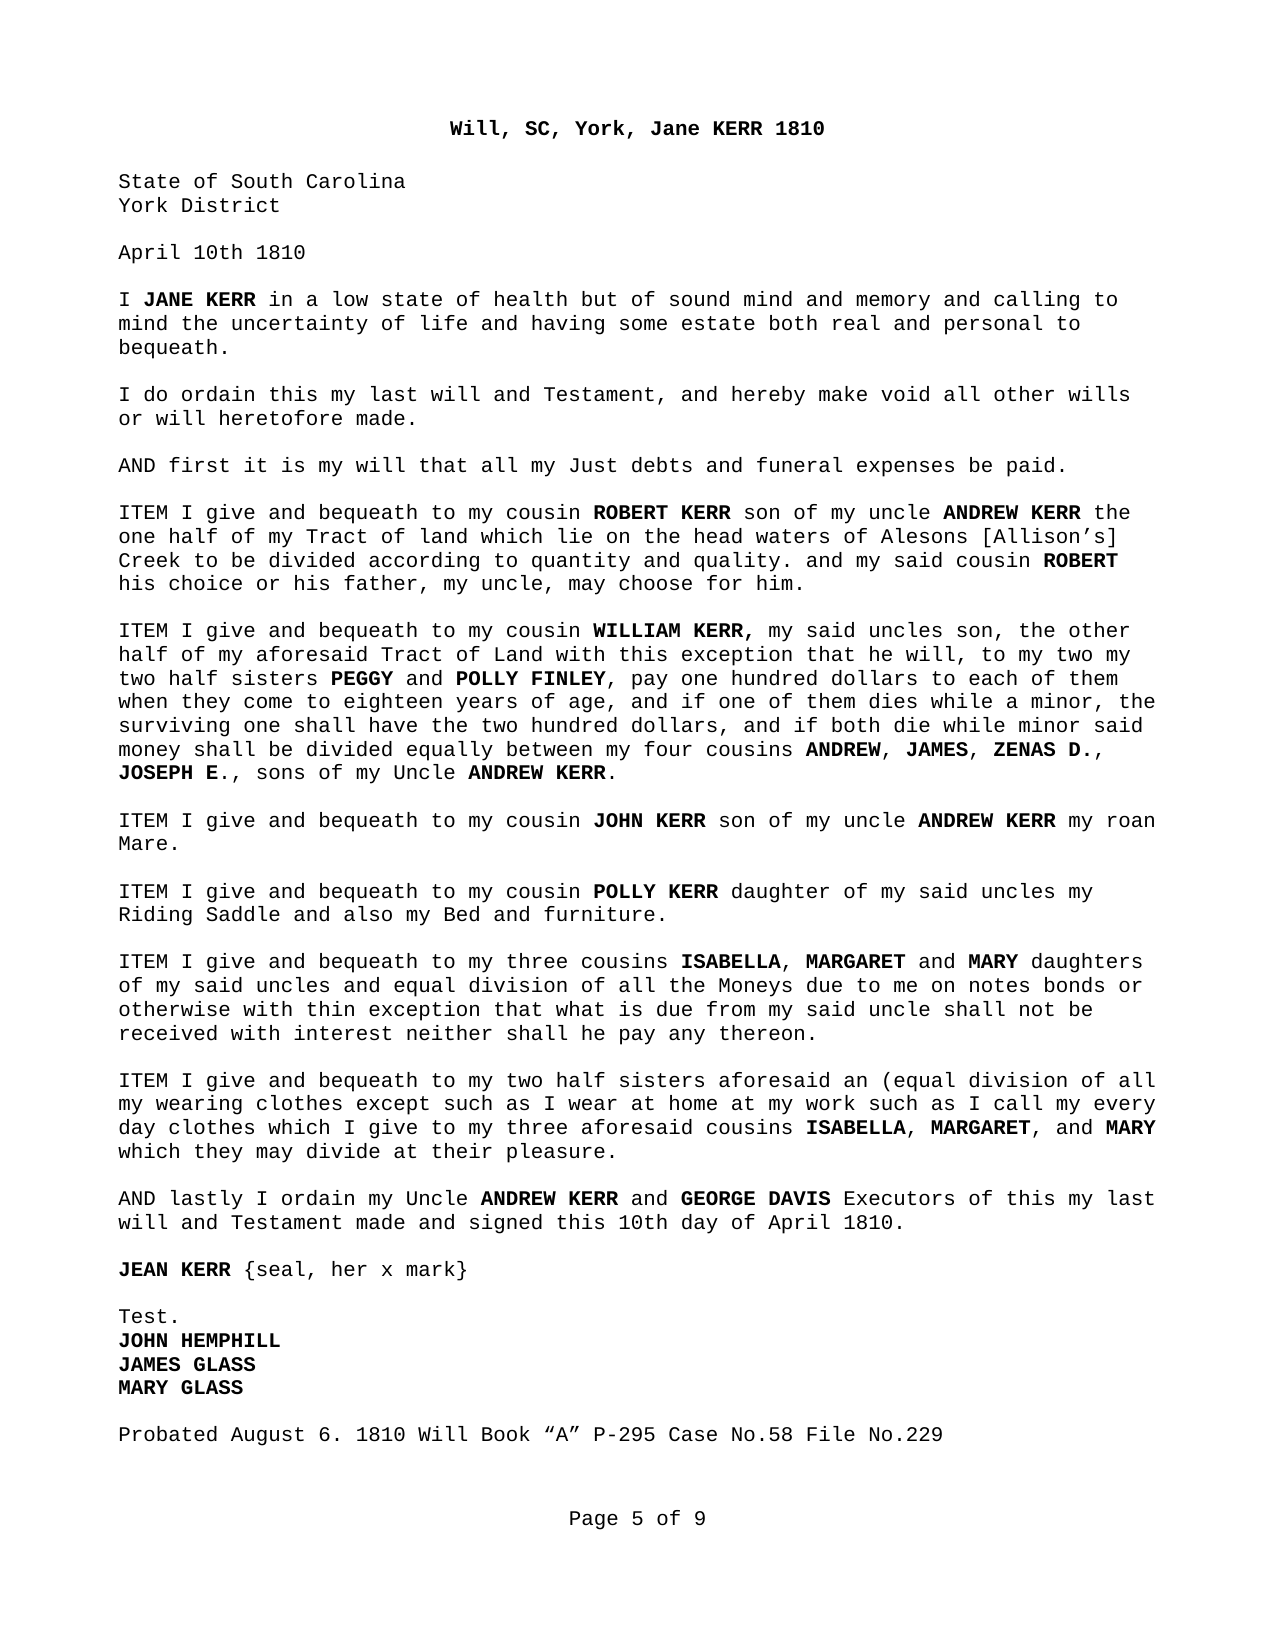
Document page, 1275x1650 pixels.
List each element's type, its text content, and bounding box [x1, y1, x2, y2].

text Item I give and bequeath to my cousin William Kerr, my said uncles son, the other half of my aforesaid Tract of Land with this exception that he will, to my two my two half sisters Peggy and Polly Finley, pay one hundred dollars to each of them when they come to eighteen years of age, and if one of them dies while a minor, the surviving one shall have the two hundred dollars, and if both die while minor said money shall be divided equally between my four cousins Andrew, James, Zenas D., Joseph E., sons of my Uncle Andrew Kerr. [118, 621, 1157, 786]
text State of South Carolina [118, 171, 1157, 195]
text And lastly I ordain my Uncle Andrew Kerr and George Davis Executors of this my last will and Testament made and signed this 10th day of April 1810. [118, 1188, 1157, 1235]
text Item I give and bequeath to my cousin Robert Kerr son of my uncle Andrew Kerr the one half of my Tract of land which lie on the head waters of Alesons [Allison’s] Creek to be divided according to quantity and quality. and my said cousin Robert his choice or his father, my uncle, may choose for him. [118, 502, 1157, 597]
text Probated August 6. 1810 Will Book “A” P-295 Case No.58 File No.229 [118, 1424, 1157, 1448]
text Item I give and bequeath to my cousin John Kerr son of my uncle Andrew Kerr my roan Mare. [118, 810, 1157, 857]
text I do ordain this my last will and Testament, and hereby make void all other wills or will heretofore made. [118, 384, 1157, 431]
text JOHN Hemphill [118, 1330, 1157, 1353]
text Jean Kerr {seal, her x mark} [118, 1259, 1157, 1283]
text Item I give and bequeath to my cousin Polly Kerr daughter of my said uncles my Riding Saddle and also my Bed and furniture. [118, 881, 1157, 928]
text And first it is my will that all my Just debts and funeral expenses be paid. [118, 455, 1157, 479]
text York District [118, 195, 1157, 218]
text April 10th 1810 [118, 242, 1157, 266]
text I Jane Kerr in a low state of health but of sound mind and memory and calling to mind the uncertainty of life and having some estate both real and personal to bequeath. [118, 289, 1157, 360]
text Item I give and bequeath to my three cousins Isabella, Margaret and Mary daughters of my said uncles and equal division of all the Moneys due to me on notes bonds or otherwise with thin exception that what is due from my said uncle shall not be received with interest neither shall he pay any thereon. [118, 952, 1157, 1046]
text Mary Glass [118, 1377, 1157, 1401]
text Test. [118, 1306, 1157, 1330]
text Item I give and bequeath to my two half sisters aforesaid an (equal division of all my wearing clothes except such as I wear at home at my work such as I call my every day clothes which I give to my three aforesaid cousins Isabella, Margaret, and Mary which they may divide at their pleasure. [118, 1070, 1157, 1164]
text James Glass [118, 1353, 1157, 1377]
